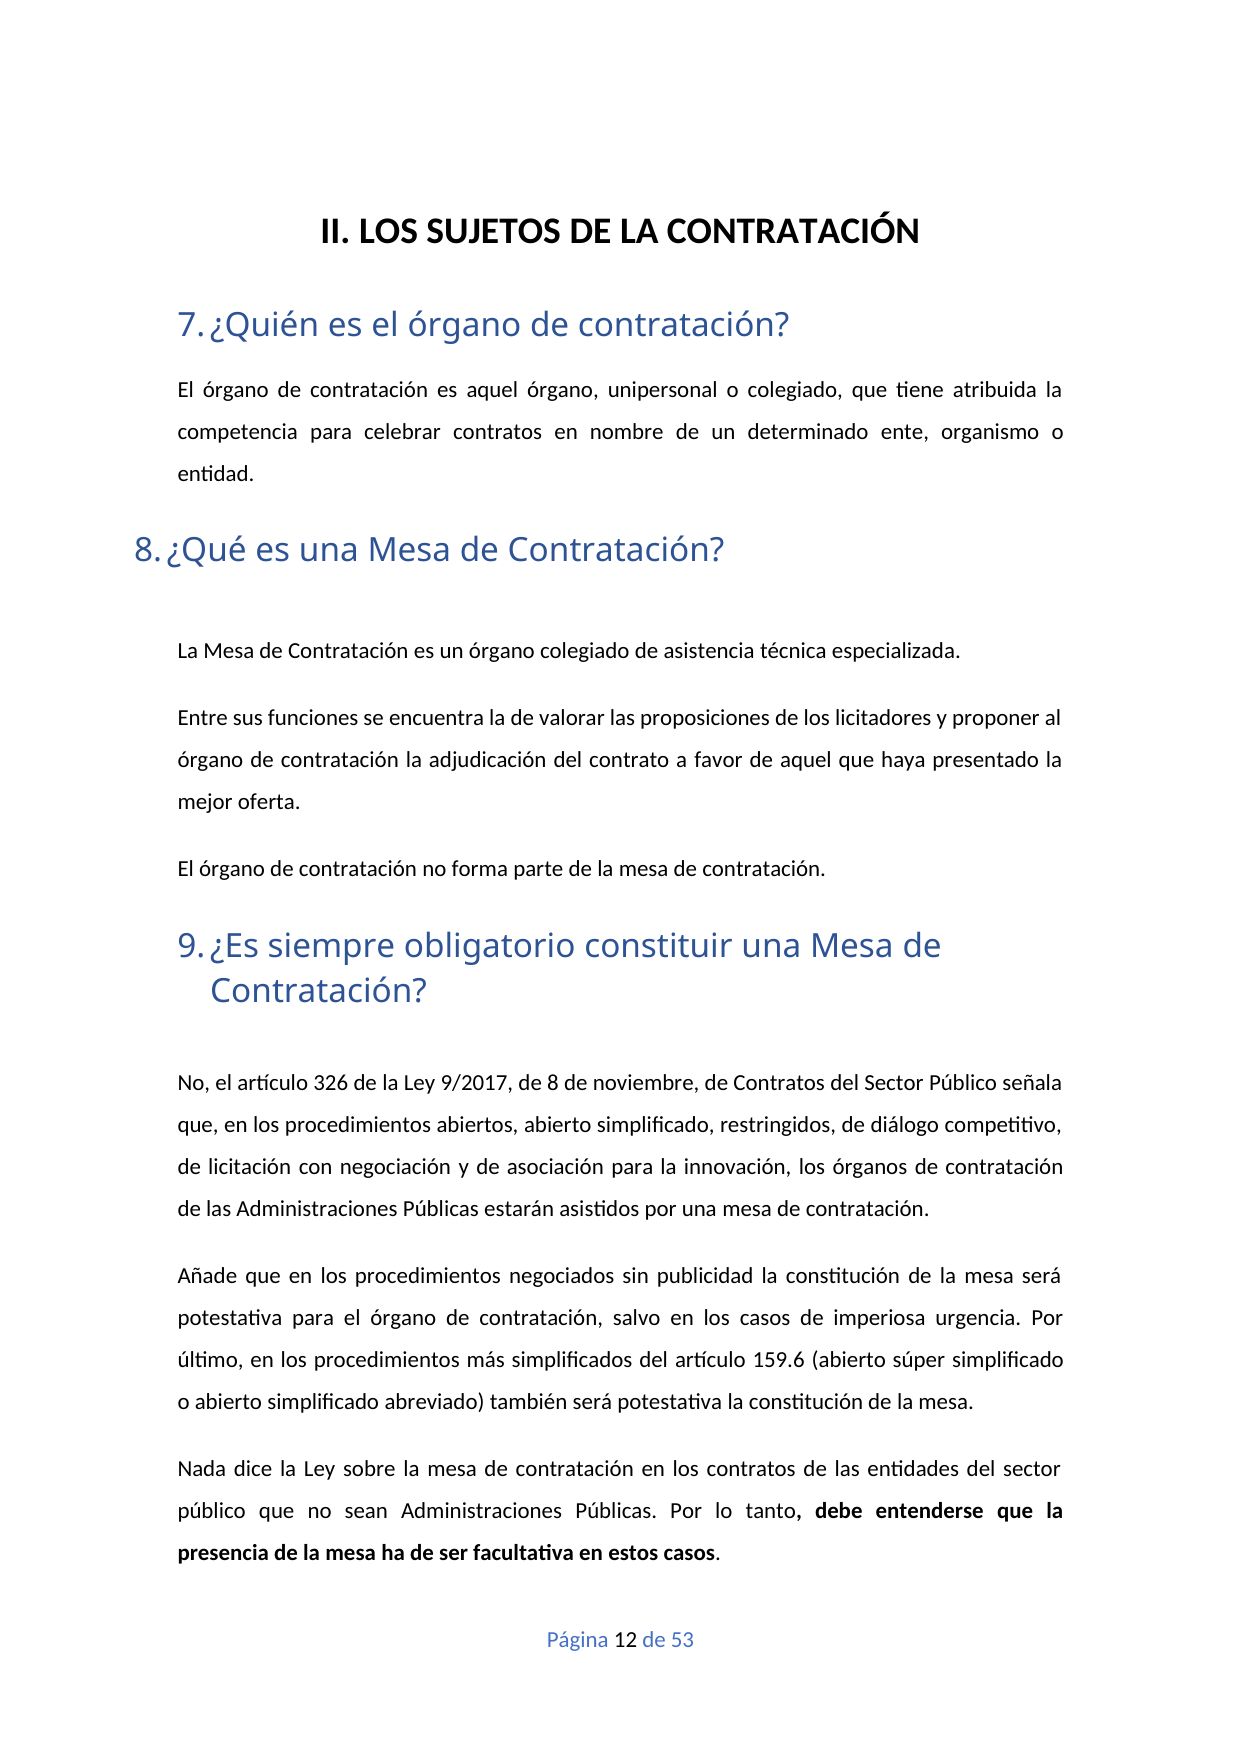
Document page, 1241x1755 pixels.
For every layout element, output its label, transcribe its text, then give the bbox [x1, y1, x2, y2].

text El órgano de contratación no forma parte de la mesa de contratación. [177, 854, 1076, 882]
list ¿Quién es el órgano de contratación? [177, 301, 1076, 347]
text Añade que en los procedimientos negociados sin publicidad la constitución de la mesa será potestativa para el órgano de contratación, salvo en los casos de imperiosa urgencia. Por último, en los procedimientos más simplificados del artículo 159.6 (abierto súper simplificado o abierto simplificado abreviado) también será potestativa la constitución de la mesa. [177, 1261, 1064, 1415]
list ¿Es siempre obligatorio constituir una Mesa de Contratación? [177, 921, 1076, 1012]
list ¿Qué es una Mesa de Contratación? [134, 526, 1076, 571]
text Entre sus funciones se encuentra la de valorar las proposiciones de los licitadores y proponer al órgano de contratación la adjudicación del contrato a favor de aquel que haya presentado la mejor oferta. [177, 703, 1063, 816]
text El órgano de contratación es aquel órgano, unipersonal o colegiado, que tiene atribuida la competencia para celebrar contratos en nombre de un determinado ente, organismo o entidad. [177, 375, 1064, 487]
text La Mesa de Contratación es un órgano colegiado de asistencia técnica especializada. [177, 637, 1076, 664]
text Nada dice la Ley sobre la mesa de contratación en los contratos de las entidades del sector público que no sean Administraciones Públicas. Por lo tanto, debe entenderse que la presencia de la mesa ha de ser facultativa en estos casos. [177, 1454, 1063, 1566]
text No, el artículo 326 de la Ley 9/2017, de 8 de noviembre, de Contratos del Sector Público señala que, en los procedimientos abiertos, abierto simplificado, restringidos, de diálogo competitivo, de licitación con negociación y de asociación para la innovación, los órganos de contratación de las Administraciones Públicas estarán asistidos por una mesa de contratación. [177, 1068, 1063, 1222]
list LOS SUJETOS DE LA CONTRATACIÓN [320, 207, 1076, 253]
